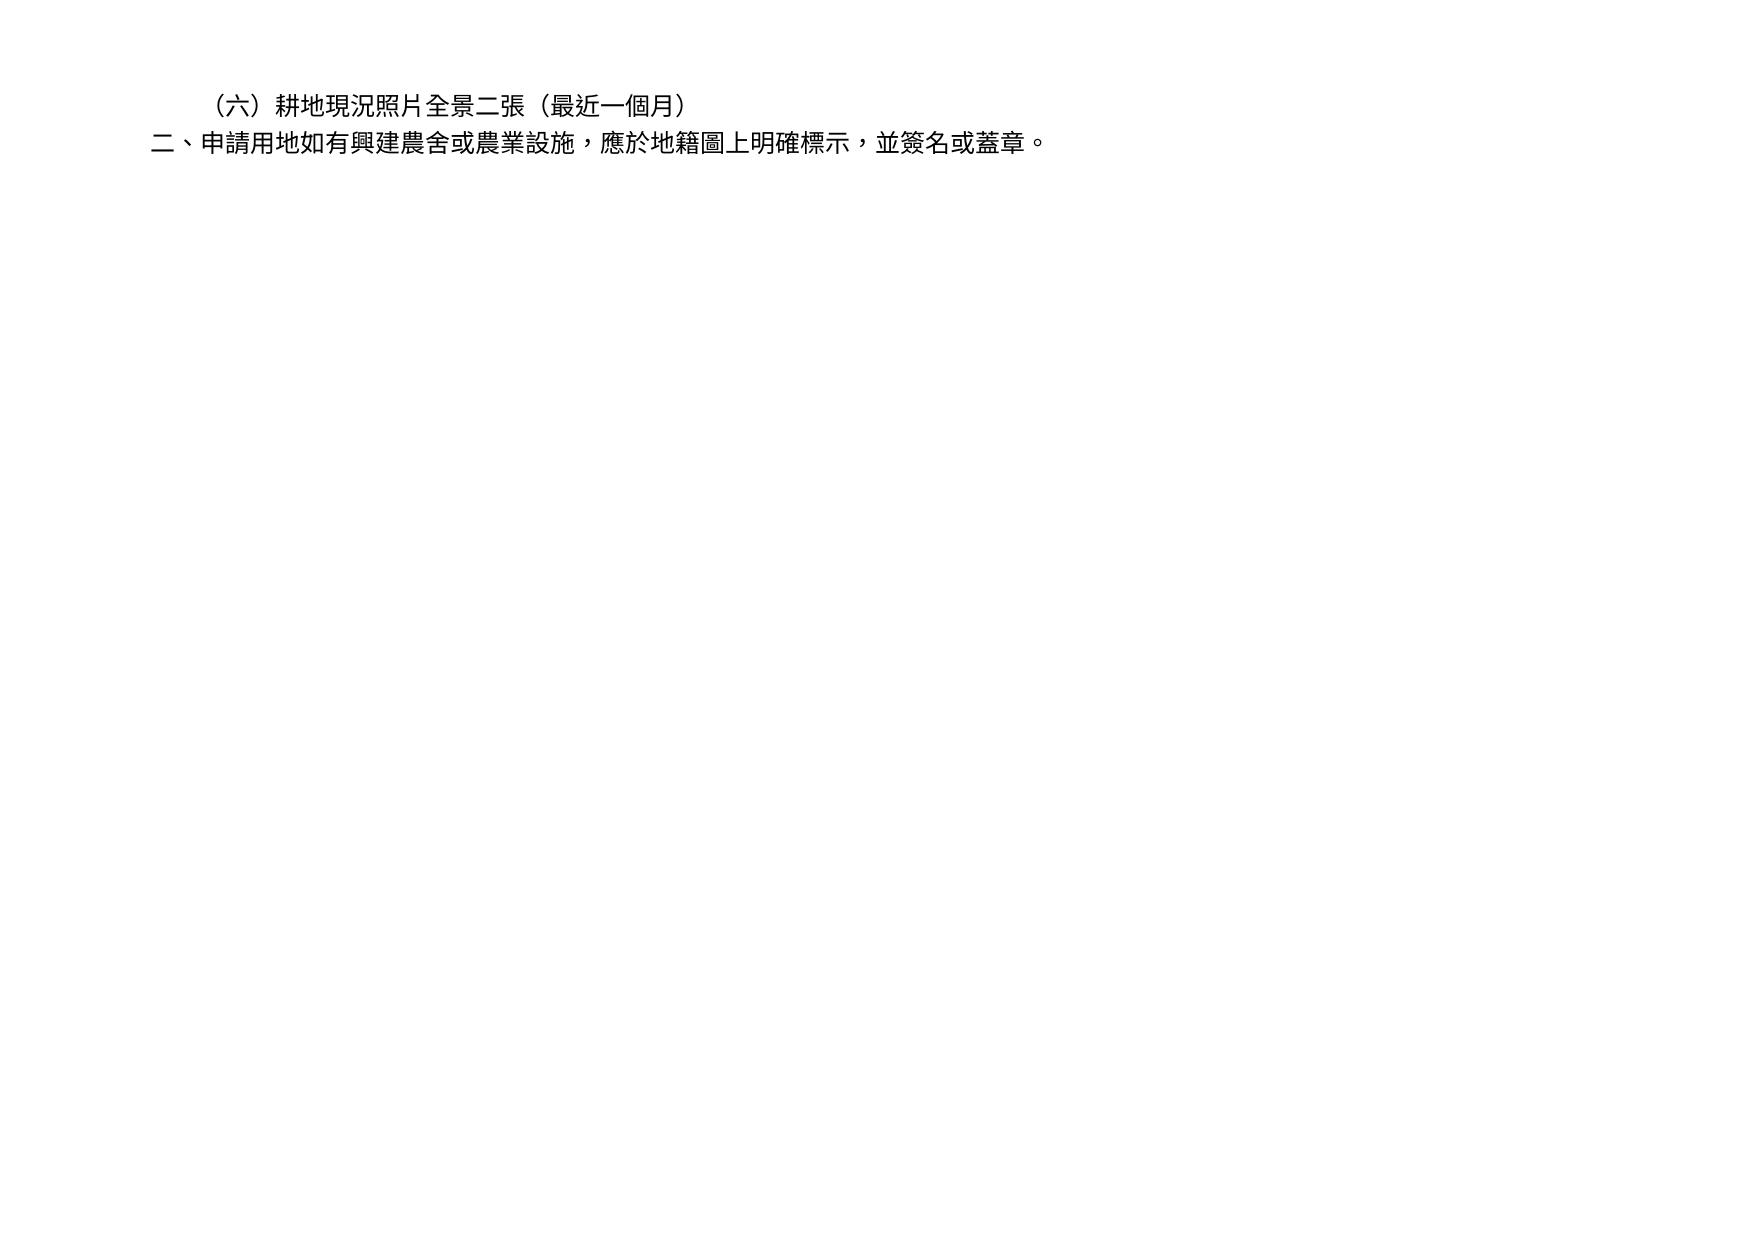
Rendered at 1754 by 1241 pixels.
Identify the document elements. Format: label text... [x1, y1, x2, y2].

text 二、申請用地如有興建農舍或農業設施，應於地籍圖上明確標示，並簽名或蓋章。 [87, 123, 1675, 161]
text （六）耕地現況照片全景二張（最近一個月） [87, 86, 1675, 123]
